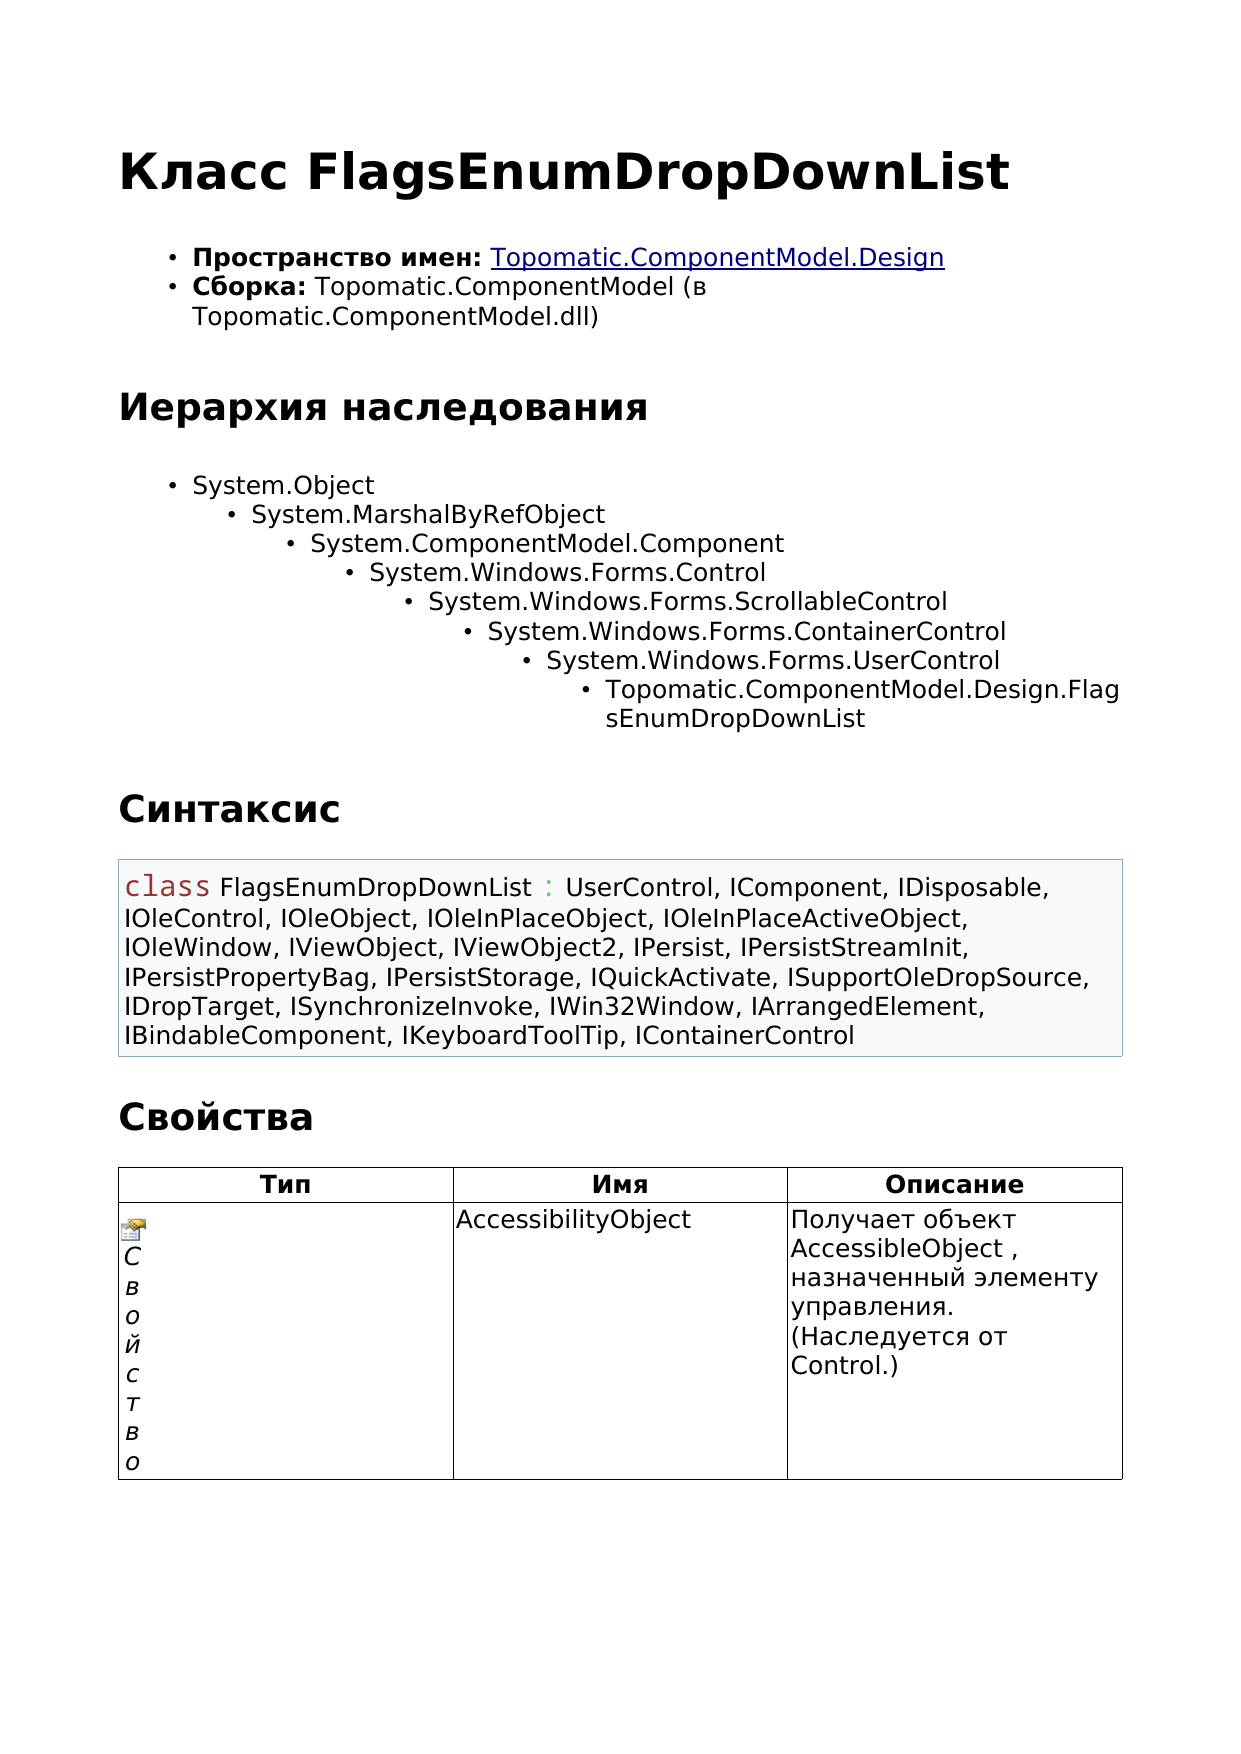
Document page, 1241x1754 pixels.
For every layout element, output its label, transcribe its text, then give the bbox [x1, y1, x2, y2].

list System.ComponentModel.Component [295, 529, 1122, 558]
table_cell [119, 1203, 453, 1479]
subtitle Синтаксис [118, 788, 1122, 832]
table_cell Получает объект AccessibleObject , назначенный элементу управления. (Наследуется от Control.) [788, 1203, 1122, 1479]
subtitle Класс FlagsEnumDropDownList [118, 143, 1122, 201]
list Topomatic.ComponentModel.Design.FlagsEnumDropDownList [591, 675, 1122, 733]
list System.Object [177, 471, 1122, 500]
table_header class FlagsEnumDropDownList : UserControl, IComponent, IDisposable, IOleControl, IOleObject, IOleInPlaceObject, IOleInPlaceActiveObject, IOleWindow, IViewObject, IViewObject2, IPersist, IPersistStreamInit, IPersistPropertyBag, IPersistStorage, IQuickActivate, ISupportOleDropSource, IDropTarget, ISynchronizeInvoke, IWin32Window, IArrangedElement, IBindableComponent, IKeyboardToolTip, IContainerControl [119, 860, 1122, 1056]
picture [121, 1217, 147, 1243]
list System.Windows.Forms.ScrollableControl [413, 588, 1122, 617]
table_cell AccessibilityObject [454, 1203, 787, 1479]
list System.Windows.Forms.ContainerControl [472, 617, 1122, 646]
table_header Описание [788, 1168, 1122, 1202]
list Пространство имен: Topomatic.ComponentModel.Design [177, 243, 1122, 272]
list System.MarshalByRefObject [236, 500, 1122, 529]
list System.Windows.Forms.Control [354, 558, 1122, 588]
list System.Windows.Forms.UserControl [531, 646, 1122, 675]
list Сборка: Topomatic.ComponentModel (в Topomatic.ComponentModel.dll) [177, 272, 1122, 331]
subtitle Иерархия наследования [118, 385, 1122, 429]
subtitle Свойства [118, 1096, 1122, 1140]
table_header Имя [454, 1168, 787, 1202]
table_header Тип [119, 1168, 453, 1202]
